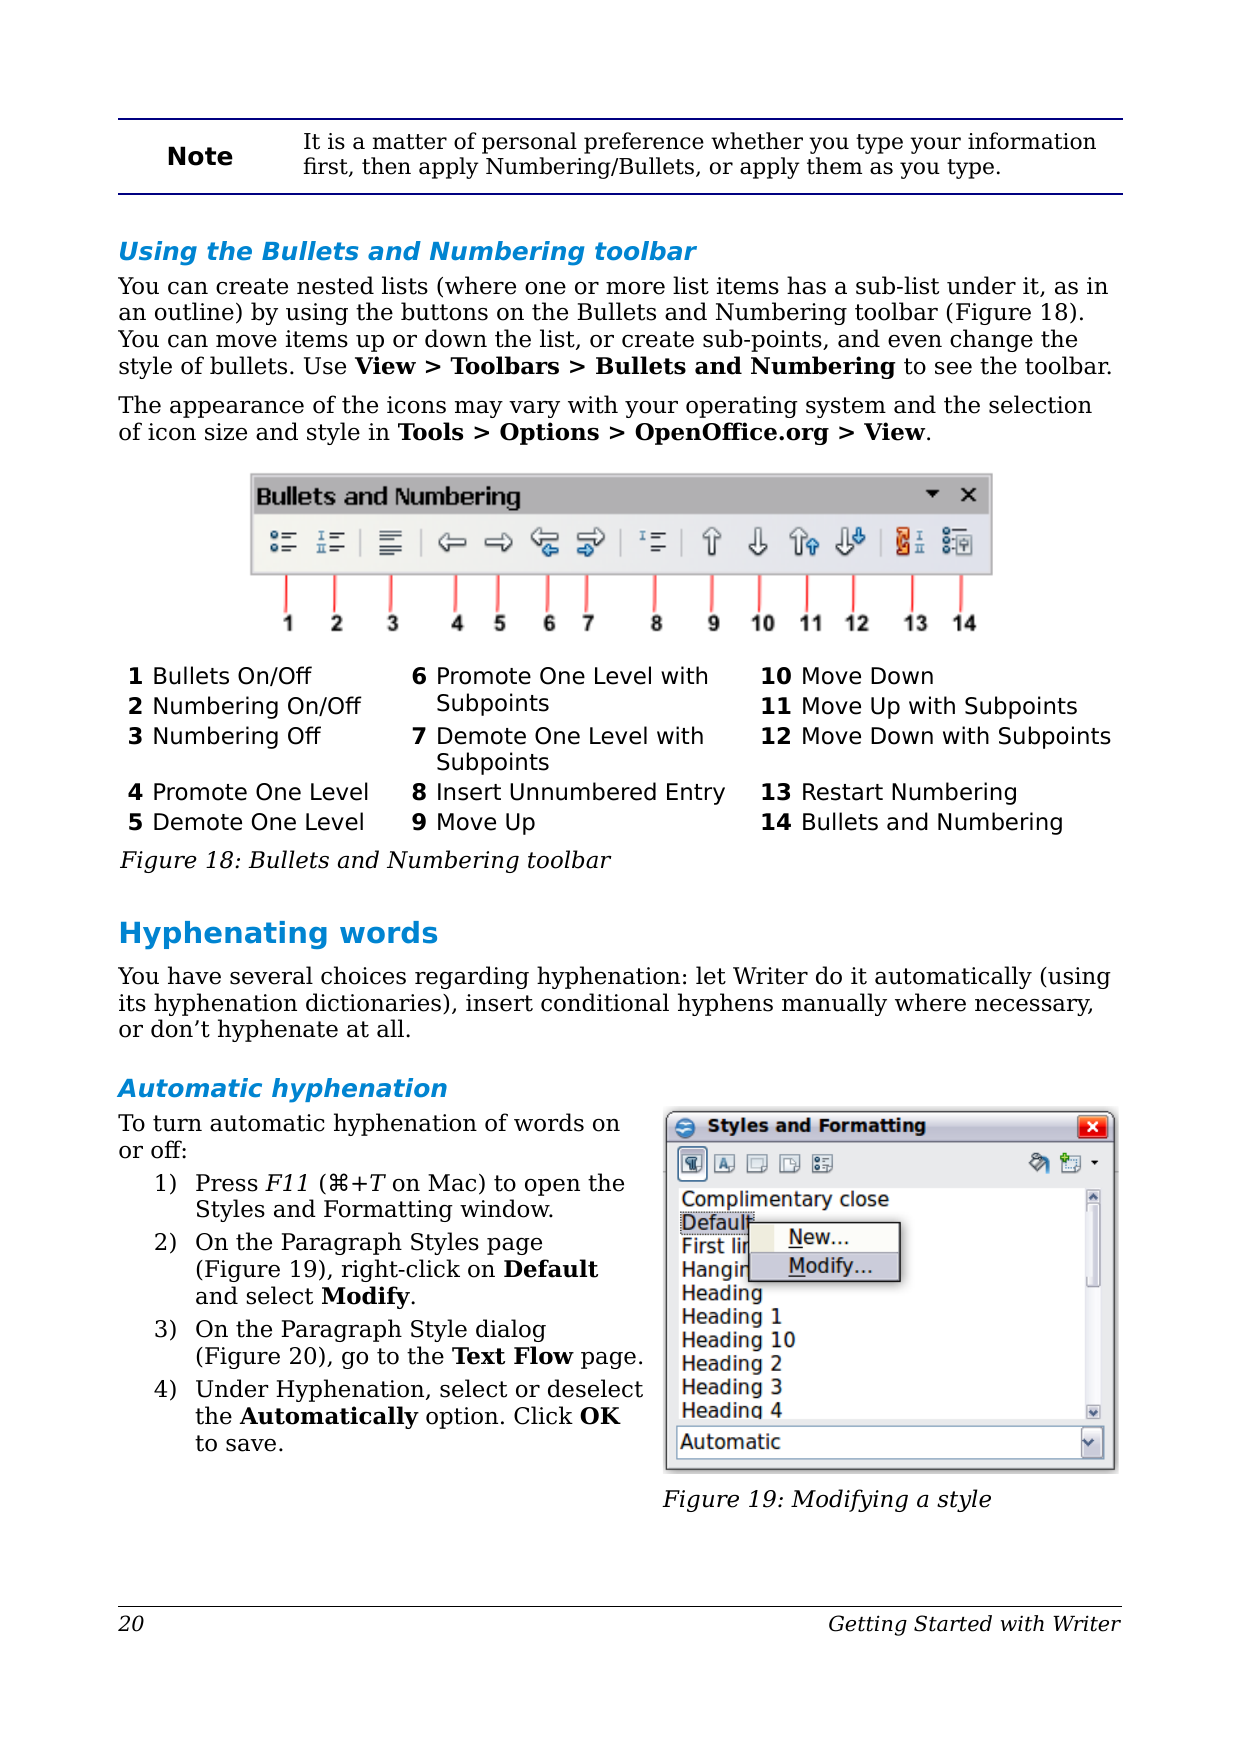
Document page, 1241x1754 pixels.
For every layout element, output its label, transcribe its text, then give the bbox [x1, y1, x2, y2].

list [663, 1474, 1119, 1486]
table_cell 9 [397, 806, 430, 836]
text Figure 19: Modifying a style [663, 1486, 1119, 1513]
table_cell Bullets and Numbering [795, 806, 1120, 836]
table_cell Move Up [430, 806, 752, 836]
list To turn automatic hyphenation of words on or off: [118, 1110, 662, 1163]
text You can create nested lists (where one or more list items has a sub-list under it, as in an outline) by using the buttons on the Bullets and Numbering toolbar (Figure 18). You can move items up or down the list, or create sub-points, and even change the style of bullets. Use View > Toolbars > Bullets and Numbering to see the toolbar. [118, 273, 1122, 380]
table_cell 2 [120, 690, 146, 720]
table_cell Demote One Level [146, 806, 397, 836]
subtitle Hyphenating words [118, 917, 1122, 951]
text The appearance of the icons may vary with your operating system and the selection of icon size and style in Tools > Options > OpenOffice.org > View. [118, 392, 1122, 446]
list Press F11 (z+T on Mac) to open the Styles and Formatting window. [177, 1170, 662, 1223]
table_cell 5 [120, 806, 146, 836]
table_header It is a matter of personal preference whether you type your information first, then apply Numbering/Bullets, or apply them as you type. [281, 120, 1122, 193]
table_cell 11 [753, 690, 795, 720]
table_header Note [118, 120, 281, 193]
list On the Paragraph Style dialog (Figure 20), go to the Text Flow page. [177, 1316, 662, 1370]
table_cell 8 [397, 776, 430, 806]
table_cell Promote One Level [146, 776, 397, 806]
text Figure 18: Bullets and Numbering toolbar [120, 847, 1120, 874]
table_cell Restart Numbering [795, 776, 1120, 806]
table_cell 12 [753, 720, 795, 776]
list Under Hyphenation, select or deselect the Automatically option. Click OK to save. [177, 1376, 662, 1457]
subtitle Using the Bullets and Numbering toolbar [118, 237, 1122, 267]
subtitle Automatic hyphenation [118, 1075, 1122, 1104]
table_header 1 [120, 661, 146, 690]
table_cell Numbering On/Off [146, 690, 397, 720]
list You have several choices regarding hyphenation: let Writer do it automatically (using its hyphenation dictionaries), insert conditional hyphens manually where necessary, or don’t hyphenate at all. [118, 963, 1122, 1043]
table_cell 7 [397, 720, 430, 776]
picture [247, 471, 993, 648]
table_cell Move Up with Subpoints [795, 690, 1120, 720]
table_header Promote One Level with Subpoints [430, 661, 752, 720]
table_header Bullets On/Off [146, 661, 397, 690]
table_header 6 [397, 661, 430, 720]
table_cell 13 [753, 776, 795, 806]
table_cell 4 [120, 776, 146, 806]
table_header Move Down [795, 661, 1120, 690]
picture [662, 1106, 1119, 1474]
table_cell Demote One Level with Subpoints [430, 720, 752, 776]
table_cell Numbering Off [146, 720, 397, 776]
table_header 10 [753, 661, 795, 690]
table_cell Insert Unnumbered Entry [430, 776, 752, 806]
table_cell Move Down with Subpoints [795, 720, 1120, 776]
table_cell 3 [120, 720, 146, 776]
list On the Paragraph Styles page (Figure 19), right-click on Default and select Modify. [177, 1229, 662, 1310]
table_cell 14 [753, 806, 795, 836]
